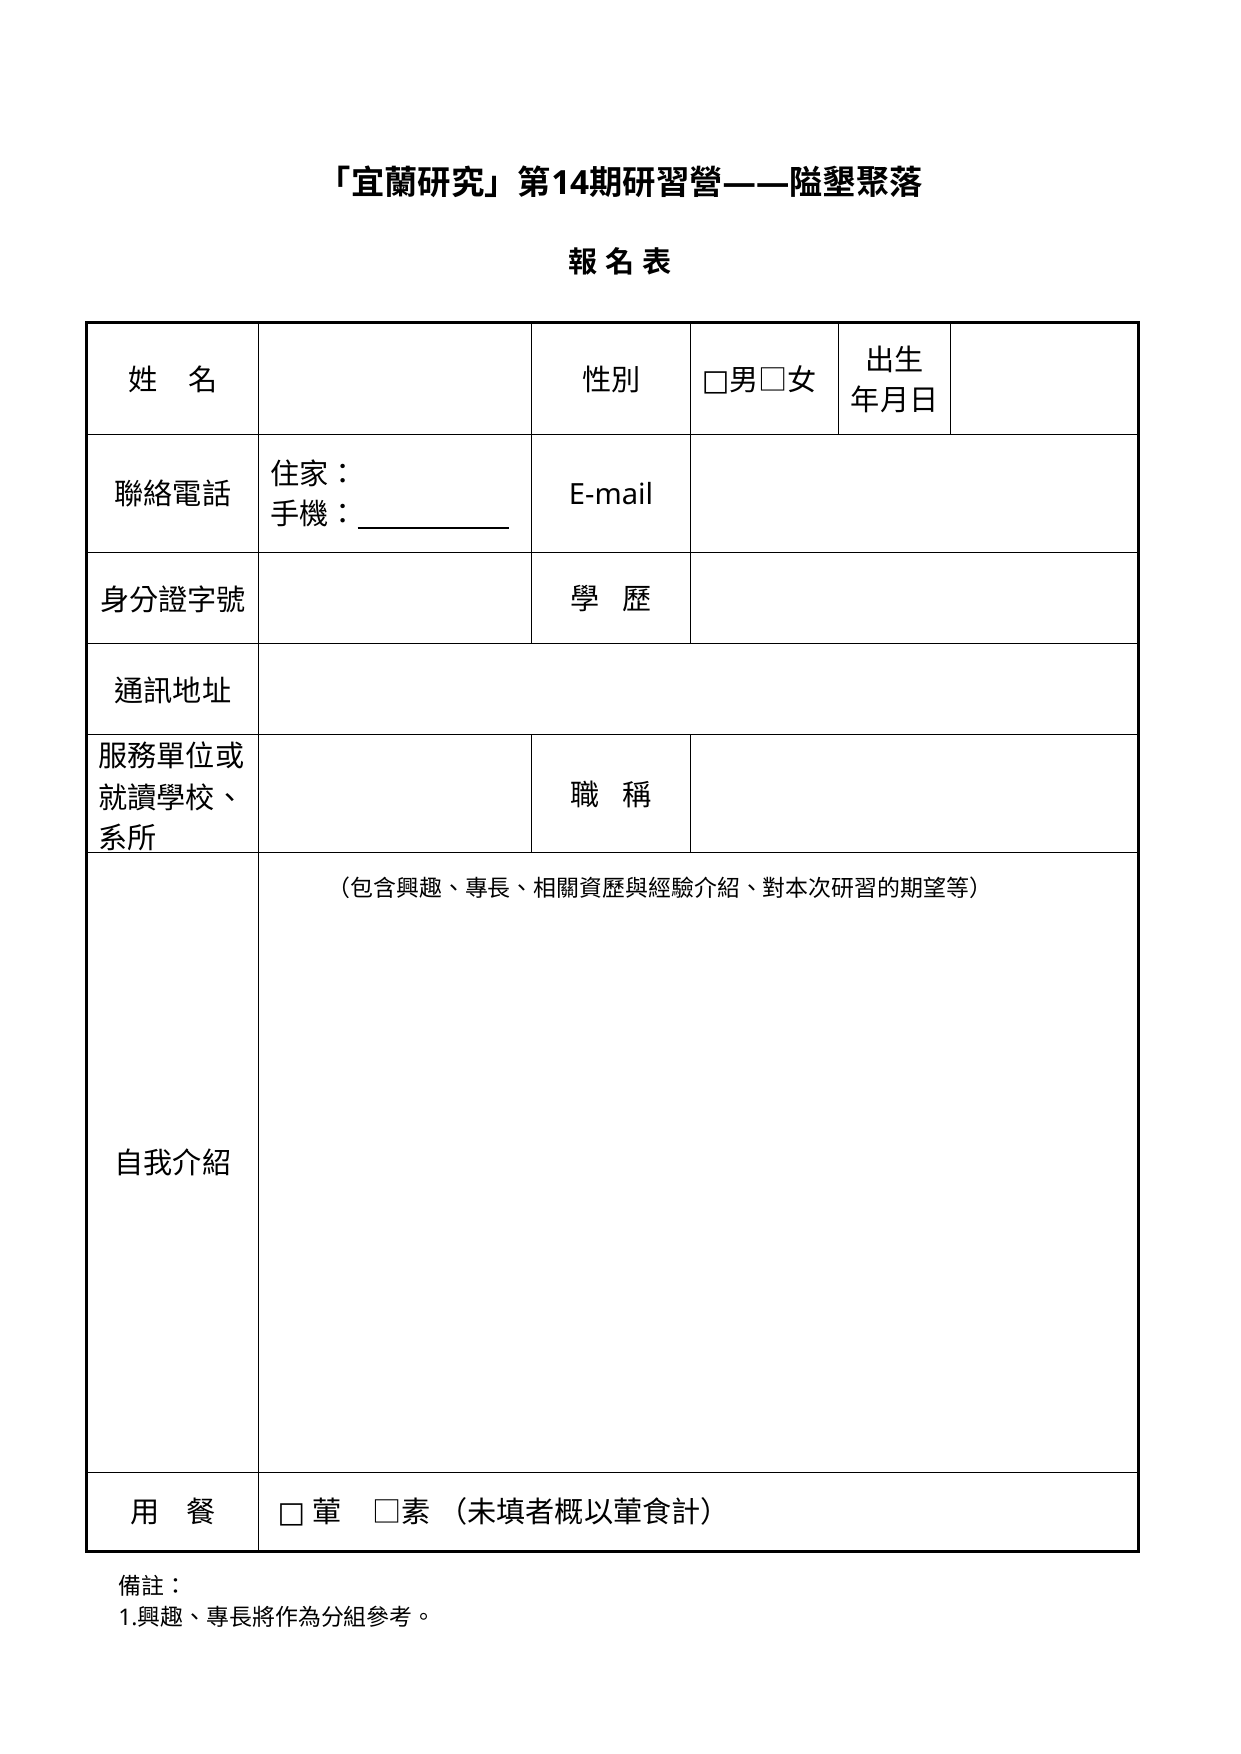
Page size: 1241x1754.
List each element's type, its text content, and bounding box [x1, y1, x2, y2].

table_cell 住家： 手機： [259, 435, 531, 552]
table_cell 聯絡電話 [88, 435, 258, 552]
table_header 性別 [532, 324, 690, 434]
table_header [259, 324, 531, 434]
table_cell □ 葷 □素 （未填者概以葷食計） [259, 1473, 1137, 1550]
table_cell [259, 553, 531, 643]
table_cell [259, 735, 531, 852]
table_cell 身分證字號 [88, 553, 258, 643]
table_cell [691, 735, 1137, 852]
table_cell [691, 553, 1137, 643]
table_header 出生 年月日 [839, 324, 950, 434]
text 報 名 表 [118, 242, 1122, 281]
table_cell E-mail [532, 435, 690, 552]
table_header 姓 名 [88, 324, 258, 434]
table_cell 用 餐 [88, 1473, 258, 1550]
table_cell 自我介紹 [88, 853, 258, 1472]
table_cell 學 歷 [532, 553, 690, 643]
text 1.興趣、專長將作為分組參考。 [118, 1601, 1122, 1632]
table_header [951, 324, 1137, 434]
table_cell 通訊地址 [88, 644, 258, 734]
table_cell （包含興趣、專長、相關資歷與經驗介紹、對本次研習的期望等） [259, 853, 1137, 1472]
table_cell 服務單位或就讀學校、系所 [88, 735, 258, 852]
text 備註： [118, 1569, 1122, 1601]
table_header □男□女 [691, 324, 838, 434]
text 「宜蘭研究」第14期研習營——隘墾聚落 [118, 156, 1122, 204]
table_cell [691, 435, 1137, 552]
table_cell 職 稱 [532, 735, 690, 852]
table_cell [259, 644, 1137, 734]
